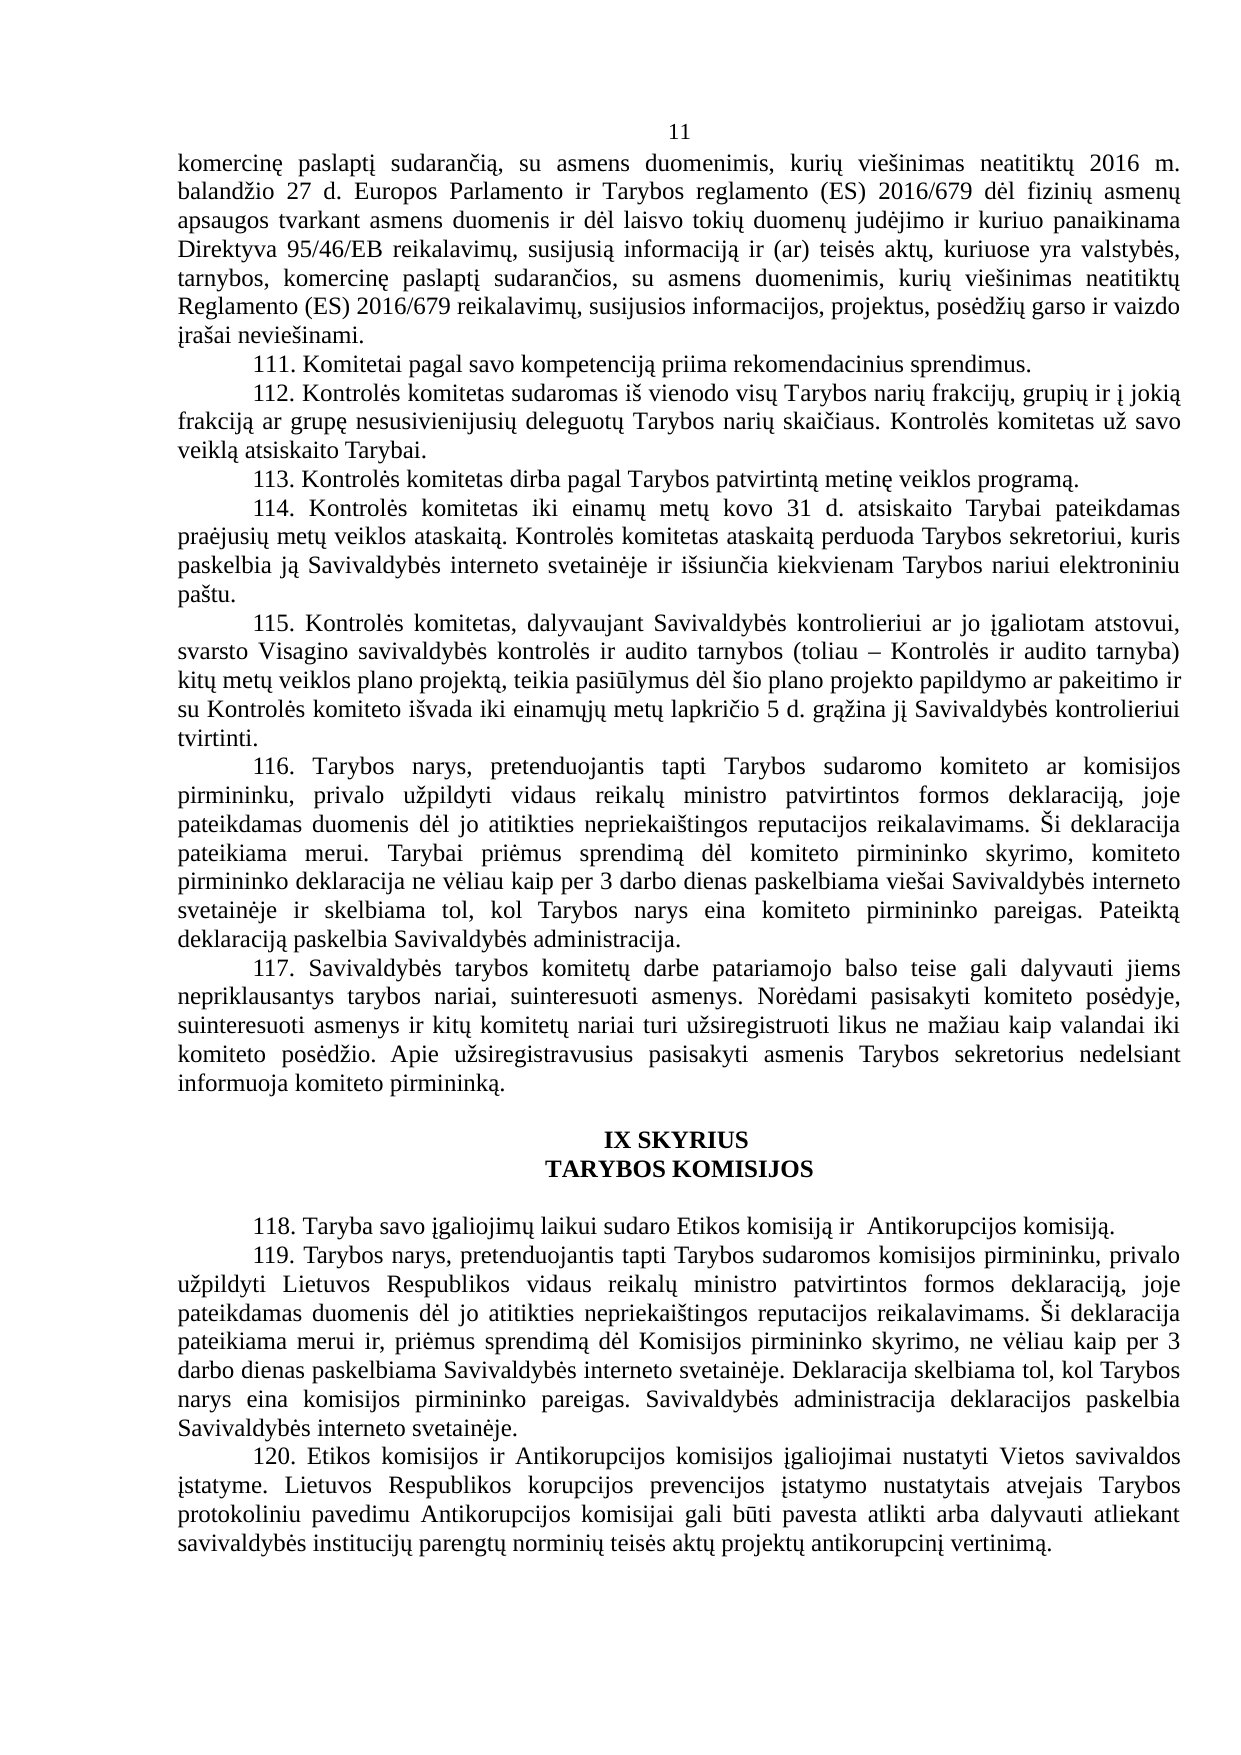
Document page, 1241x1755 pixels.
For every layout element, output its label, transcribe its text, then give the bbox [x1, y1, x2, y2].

text 116. Tarybos narys, pretenduojantis tapti Tarybos sudaromo komiteto ar komisijos pirmininku, privalo užpildyti vidaus reikalų ministro patvirtintos formos deklaraciją, joje pateikdamas duomenis dėl jo atitikties nepriekaištingos reputacijos reikalavimams. Ši deklaracija pateikiama merui. Tarybai priėmus sprendimą dėl komiteto pirmininko skyrimo, komiteto pirmininko deklaracija ne vėliau kaip per 3 darbo dienas paskelbiama viešai Savivaldybės interneto svetainėje ir skelbiama tol, kol Tarybos narys eina komiteto pirmininko pareigas. Pateiktą deklaraciją paskelbia Savivaldybės administracija. [177, 751, 1181, 953]
text 118. Taryba savo įgaliojimų laikui sudaro Etikos komisiją ir Antikorupcijos komisiją. [177, 1211, 1181, 1240]
text 120. Etikos komisijos ir Antikorupcijos komisijos įgaliojimai nustatyti Vietos savivaldos įstatyme. Lietuvos Respublikos korupcijos prevencijos įstatymo nustatytais atvejais Tarybos protokoliniu pavedimu Antikorupcijos komisijai gali būti pavesta atlikti arba dalyvauti atliekant savivaldybės institucijų parengtų norminių teisės aktų projektų antikorupcinį vertinimą. [177, 1441, 1181, 1556]
text IX SKYRIUS [177, 1125, 1181, 1154]
text komercinę paslaptį sudarančią, su asmens duomenimis, kurių viešinimas neatitiktų 2016 m. balandžio 27 d. Europos Parlamento ir Tarybos reglamento (ES) 2016/679 dėl fizinių asmenų apsaugos tvarkant asmens duomenis ir dėl laisvo tokių duomenų judėjimo ir kuriuo panaikinama Direktyva 95/46/EB reikalavimų, susijusią informaciją ir (ar) teisės aktų, kuriuose yra valstybės, tarnybos, komercinę paslaptį sudarančios, su asmens duomenimis, kurių viešinimas neatitiktų Reglamento (ES) 2016/679 reikalavimų, susijusios informacijos, projektus, posėdžių garso ir vaizdo įrašai neviešinami. [177, 148, 1181, 349]
text 113. Kontrolės komitetas dirba pagal Tarybos patvirtintą metinę veiklos programą. [177, 464, 1181, 493]
text 115. Kontrolės komitetas, dalyvaujant Savivaldybės kontrolieriui ar jo įgaliotam atstovui, svarsto Visagino savivaldybės kontrolės ir audito tarnybos (toliau – Kontrolės ir audito tarnyba) kitų metų veiklos plano projektą, teikia pasiūlymus dėl šio plano projekto papildymo ar pakeitimo ir su Kontrolės komiteto išvada iki einamųjų metų lapkričio 5 d. grąžina jį Savivaldybės kontrolieriui tvirtinti. [177, 608, 1181, 751]
text 119. Tarybos narys, pretenduojantis tapti Tarybos sudaromos komisijos pirmininku, privalo užpildyti Lietuvos Respublikos vidaus reikalų ministro patvirtintos formos deklaraciją, joje pateikdamas duomenis dėl jo atitikties nepriekaištingos reputacijos reikalavimams. Ši deklaracija pateikiama merui ir, priėmus sprendimą dėl Komisijos pirmininko skyrimo, ne vėliau kaip per 3 darbo dienas paskelbiama Savivaldybės interneto svetainėje. Deklaracija skelbiama tol, kol Tarybos narys eina komisijos pirmininko pareigas. Savivaldybės administracija deklaracijos paskelbia Savivaldybės interneto svetainėje. [177, 1240, 1181, 1441]
text 112. Kontrolės komitetas sudaromas iš vienodo visų Tarybos narių frakcijų, grupių ir į jokią frakciją ar grupę nesusivienijusių deleguotų Tarybos narių skaičiaus. Kontrolės komitetas už savo veiklą atsiskaito Tarybai. [177, 378, 1181, 464]
text 117. Savivaldybės tarybos komitetų darbe patariamojo balso teise gali dalyvauti jiems nepriklausantys tarybos nariai, suinteresuoti asmenys. Norėdami pasisakyti komiteto posėdyje, suinteresuoti asmenys ir kitų komitetų nariai turi užsiregistruoti likus ne mažiau kaip valandai iki komiteto posėdžio. Apie užsiregistravusius pasisakyti asmenis Tarybos sekretorius nedelsiant informuoja komiteto pirmininką. [177, 953, 1181, 1096]
text 114. Kontrolės komitetas iki einamų metų kovo 31 d. atsiskaito Tarybai pateikdamas praėjusių metų veiklos ataskaitą. Kontrolės komitetas ataskaitą perduoda Tarybos sekretoriui, kuris paskelbia ją Savivaldybės interneto svetainėje ir išsiunčia kiekvienam Tarybos nariui elektroniniu paštu. [177, 493, 1181, 608]
text 111. Komitetai pagal savo kompetenciją priima rekomendacinius sprendimus. [177, 349, 1181, 378]
text TARYBOS KOMISIJOS [177, 1154, 1181, 1183]
